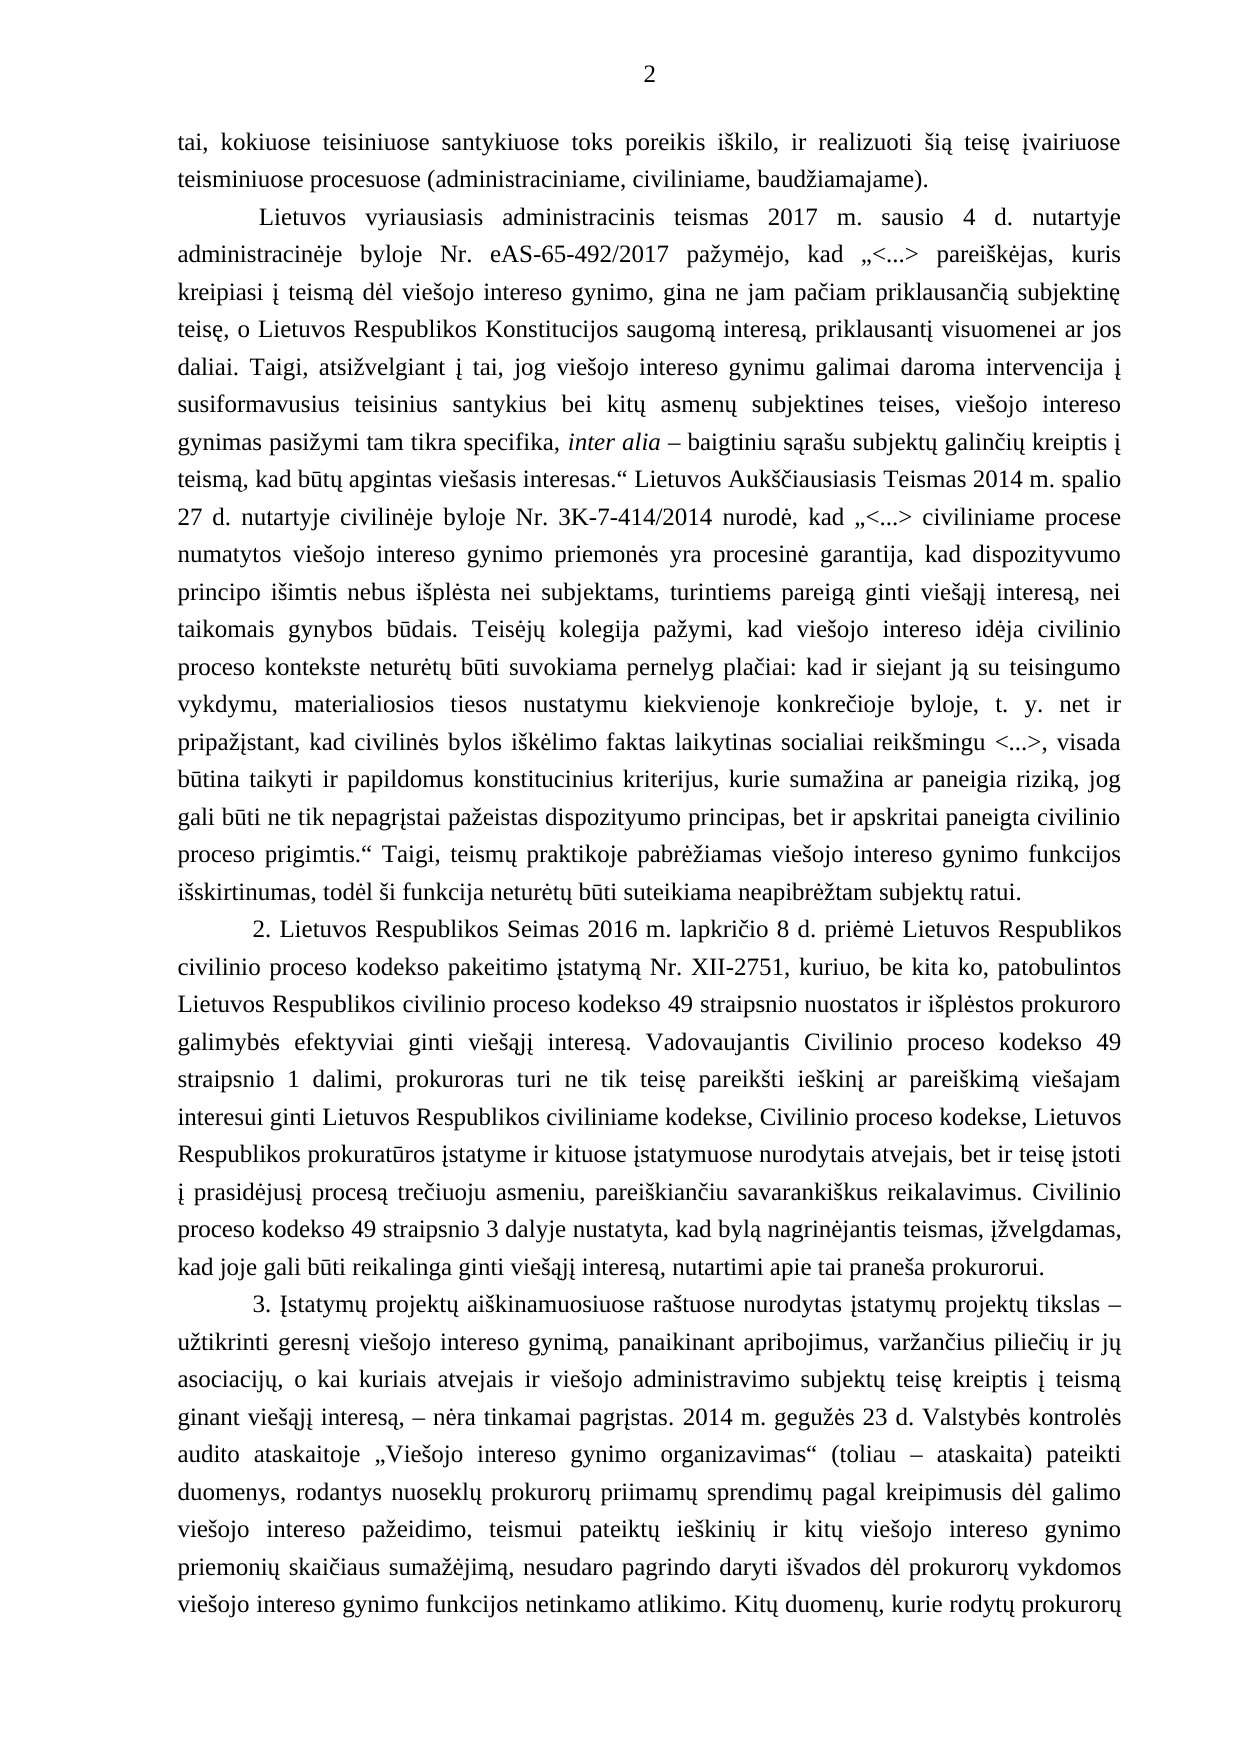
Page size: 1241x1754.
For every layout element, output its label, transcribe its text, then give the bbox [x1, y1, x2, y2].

text Lietuvos vyriausiasis administracinis teismas 2017 m. sausio 4 d. nutartyje administracinėje byloje Nr. eAS-65-492/2017 pažymėjo, kad „<...> pareiškėjas, kuris kreipiasi į teismą dėl viešojo intereso gynimo, gina ne jam pačiam priklausančią subjektinę teisę, o Lietuvos Respublikos Konstitucijos saugomą interesą, priklausantį visuomenei ar jos daliai. Taigi, atsižvelgiant į tai, jog viešojo intereso gynimu galimai daroma intervencija į susiformavusius teisinius santykius bei kitų asmenų subjektines teises, viešojo intereso gynimas pasižymi tam tikra specifika, inter alia – baigtiniu sąrašu subjektų galinčių kreiptis į teismą, kad būtų apgintas viešasis interesas.“ Lietuvos Aukščiausiasis Teismas 2014 m. spalio 27 d. nutartyje civilinėje byloje Nr. 3K-7-414/2014 nurodė, kad „<...> civiliniame procese numatytos viešojo intereso gynimo priemonės yra procesinė garantija, kad dispozityvumo principo išimtis nebus išplėsta nei subjektams, turintiems pareigą ginti viešąjį interesą, nei taikomais gynybos būdais. Teisėjų kolegija pažymi, kad viešojo intereso idėja civilinio proceso kontekste neturėtų būti suvokiama pernelyg plačiai: kad ir siejant ją su teisingumo vykdymu, materialiosios tiesos nustatymu kiekvienoje konkrečioje byloje, t. y. net ir pripažįstant, kad civilinės bylos iškėlimo faktas laikytinas socialiai reikšmingu <...>, visada būtina taikyti ir papildomus konstitucinius kriterijus, kurie sumažina ar paneigia riziką, jog gali būti ne tik nepagrįstai pažeistas dispozityumo principas, bet ir apskritai paneigta civilinio proceso prigimtis.“ Taigi, teismų praktikoje pabrėžiamas viešojo intereso gynimo funkcijos išskirtinumas, todėl ši funkcija neturėtų būti suteikiama neapibrėžtam subjektų ratui. [177, 193, 1122, 906]
text 2. Lietuvos Respublikos Seimas 2016 m. lapkričio 8 d. priėmė Lietuvos Respublikos civilinio proceso kodekso pakeitimo įstatymą Nr. XII-2751, kuriuo, be kita ko, patobulintos Lietuvos Respublikos civilinio proceso kodekso 49 straipsnio nuostatos ir išplėstos prokuroro galimybės efektyviai ginti viešąjį interesą. Vadovaujantis Civilinio proceso kodekso 49 straipsnio 1 dalimi, prokuroras turi ne tik teisę pareikšti ieškinį ar pareiškimą viešajam interesui ginti Lietuvos Respublikos civiliniame kodekse, Civilinio proceso kodekse, Lietuvos Respublikos prokuratūros įstatyme ir kituose įstatymuose nurodytais atvejais, bet ir teisę įstoti į prasidėjusį procesą trečiuoju asmeniu, pareiškiančiu savarankiškus reikalavimus. Civilinio proceso kodekso 49 straipsnio 3 dalyje nustatyta, kad bylą nagrinėjantis teismas, įžvelgdamas, kad joje gali būti reikalinga ginti viešąjį interesą, nutartimi apie tai praneša prokurorui. [177, 906, 1122, 1281]
text 3. Įstatymų projektų aiškinamuosiuose raštuose nurodytas įstatymų projektų tikslas – užtikrinti geresnį viešojo intereso gynimą, panaikinant apribojimus, varžančius piliečių ir jų asociacijų, o kai kuriais atvejais ir viešojo administravimo subjektų teisę kreiptis į teismą ginant viešąjį interesą, – nėra tinkamai pagrįstas. 2014 m. gegužės 23 d. Valstybės kontrolės audito ataskaitoje „Viešojo intereso gynimo organizavimas“ (toliau – ataskaita) pateikti duomenys, rodantys nuoseklų prokurorų priimamų sprendimų pagal kreipimusis dėl galimo viešojo intereso pažeidimo, teismui pateiktų ieškinių ir kitų viešojo intereso gynimo priemonių skaičiaus sumažėjimą, nesudaro pagrindo daryti išvados dėl prokurorų vykdomos viešojo intereso gynimo funkcijos netinkamo atlikimo. Kitų duomenų, kurie rodytų prokurorų [177, 1281, 1122, 1618]
text tai, kokiuose teisiniuose santykiuose toks poreikis iškilo, ir realizuoti šią teisę įvairiuose teisminiuose procesuose (administraciniame, civiliniame, baudžiamajame). [177, 118, 1122, 193]
